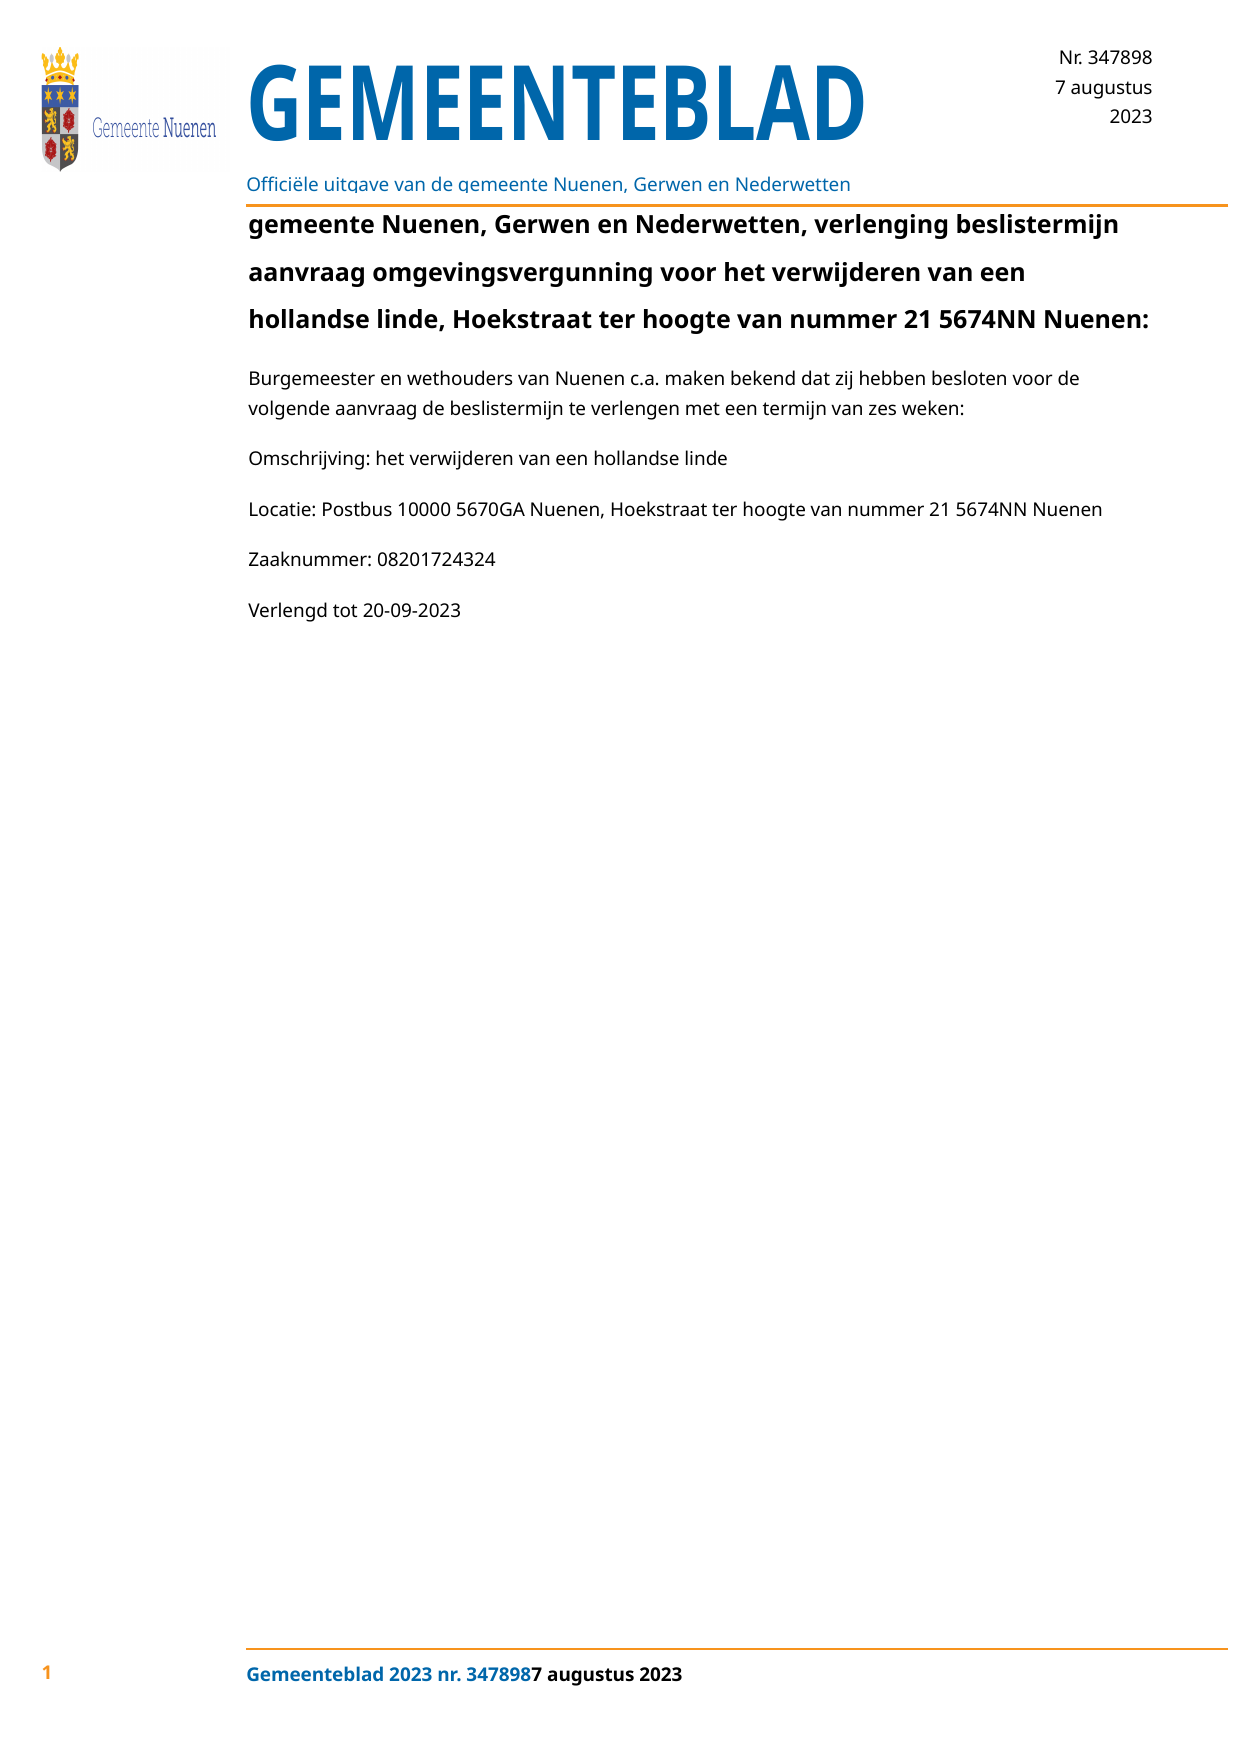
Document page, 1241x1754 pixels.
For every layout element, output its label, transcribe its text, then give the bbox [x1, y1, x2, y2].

text Burgemeester en wethouders van Nuenen c.a. maken bekend dat zij hebben besloten voor de volgende aanvraag de beslistermijn te verlengen met een termijn van zes weken: [248, 366, 1152, 421]
text gemeente Nuenen, Gerwen en Nederwetten, verlenging beslistermijn aanvraag omgevingsvergunning voor het verwijderen van een hollandse linde, Hoekstraat ter hoogte van nummer 21 5674NN Nuenen: [248, 207, 1152, 336]
picture [41, 47, 231, 172]
text Omschrijving: het verwijderen van een hollandse linde [248, 446, 1152, 471]
text Locatie: Postbus 10000 5670GA Nuenen, Hoekstraat ter hoogte van nummer 21 5674NN Nuenen [248, 496, 1152, 522]
text Verlengd tot 20-09-2023 [248, 597, 1152, 622]
text Zaaknummer: 08201724324 [248, 546, 1152, 572]
